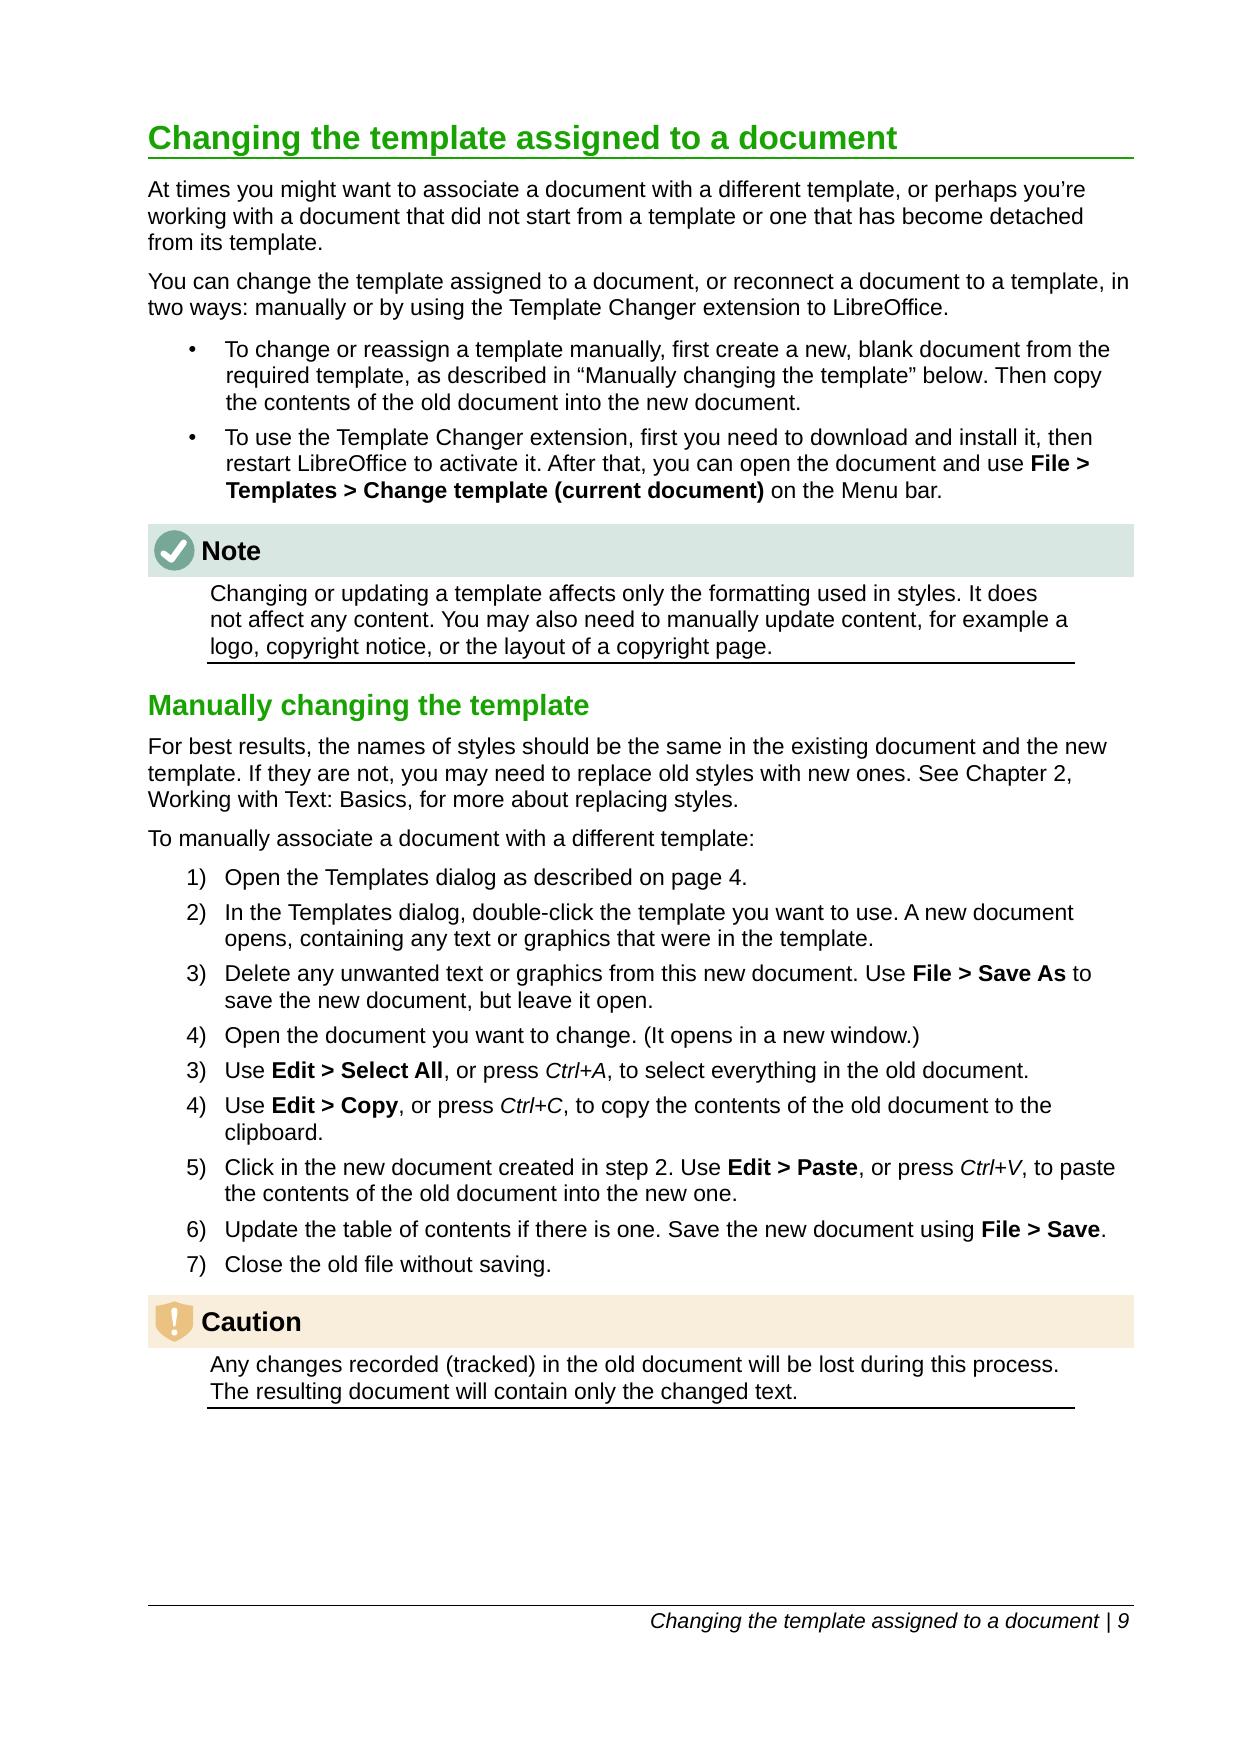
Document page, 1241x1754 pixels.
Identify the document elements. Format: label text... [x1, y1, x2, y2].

list Close the old file without saving. [207, 1251, 1134, 1277]
subtitle Note [148, 524, 1134, 577]
list Delete any unwanted text or graphics from this new document. Use File > Save As to save the new document, but leave it open. [207, 960, 1134, 1013]
list Open the Templates dialog as described on page 4. [207, 864, 1134, 890]
subtitle Changing the template assigned to a document [148, 118, 1134, 157]
text To manually associate a document with a different template: [148, 825, 1134, 851]
list Use Edit > Copy, or press Ctrl+C, to copy the contents of the old document to the clipboard. [207, 1092, 1134, 1145]
subtitle Manually changing the template [148, 688, 1134, 721]
list Update the table of contents if there is one. Save the new document using File > Save. [207, 1216, 1134, 1242]
text At times you might want to associate a document with a different template, or perhaps you’re working with a document that did not start from a template or one that has become detached from its template. [148, 176, 1134, 255]
text Changing or updating a template affects only the formatting used in styles. It does not affect any content. You may also need to manually update content, for example a logo, copyright notice, or the layout of a copyright page. [207, 577, 1075, 662]
list To use the Template Changer extension, first you need to download and install it, then restart LibreOffice to activate it. After that, you can open the document and use File > Templates > Change template (current document) on the Menu bar. [185, 421, 1134, 506]
list To change or reassign a template manually, first create a new, blank document from the required template, as described in “Manually changing the template” below. Then copy the contents of the old document into the new document. [185, 333, 1134, 415]
list In the Templates dialog, double-click the template you want to use. A new document opens, containing any text or graphics that were in the template. [207, 899, 1134, 952]
list Use Edit > Select All, or press Ctrl+A, to select everything in the old document. [207, 1057, 1134, 1083]
subtitle Caution [148, 1295, 1134, 1348]
text Any changes recorded (tracked) in the old document will be lost during this process. The resulting document will contain only the changed text. [207, 1348, 1075, 1407]
text You can change the template assigned to a document, or reconnect a document to a template, in two ways: manually or by using the Template Changer extension to LibreOffice. [148, 268, 1134, 321]
text For best results, the names of styles should be the same in the existing document and the new template. If they are not, you may need to replace old styles with new ones. See Chapter 2, Working with Text: Basics, for more about replacing styles. [148, 733, 1134, 812]
list Open the document you want to change. (It opens in a new window.) [207, 1022, 1134, 1048]
list Click in the new document created in step 2. Use Edit > Paste, or press Ctrl+V, to paste the contents of the old document into the new one. [207, 1154, 1134, 1207]
